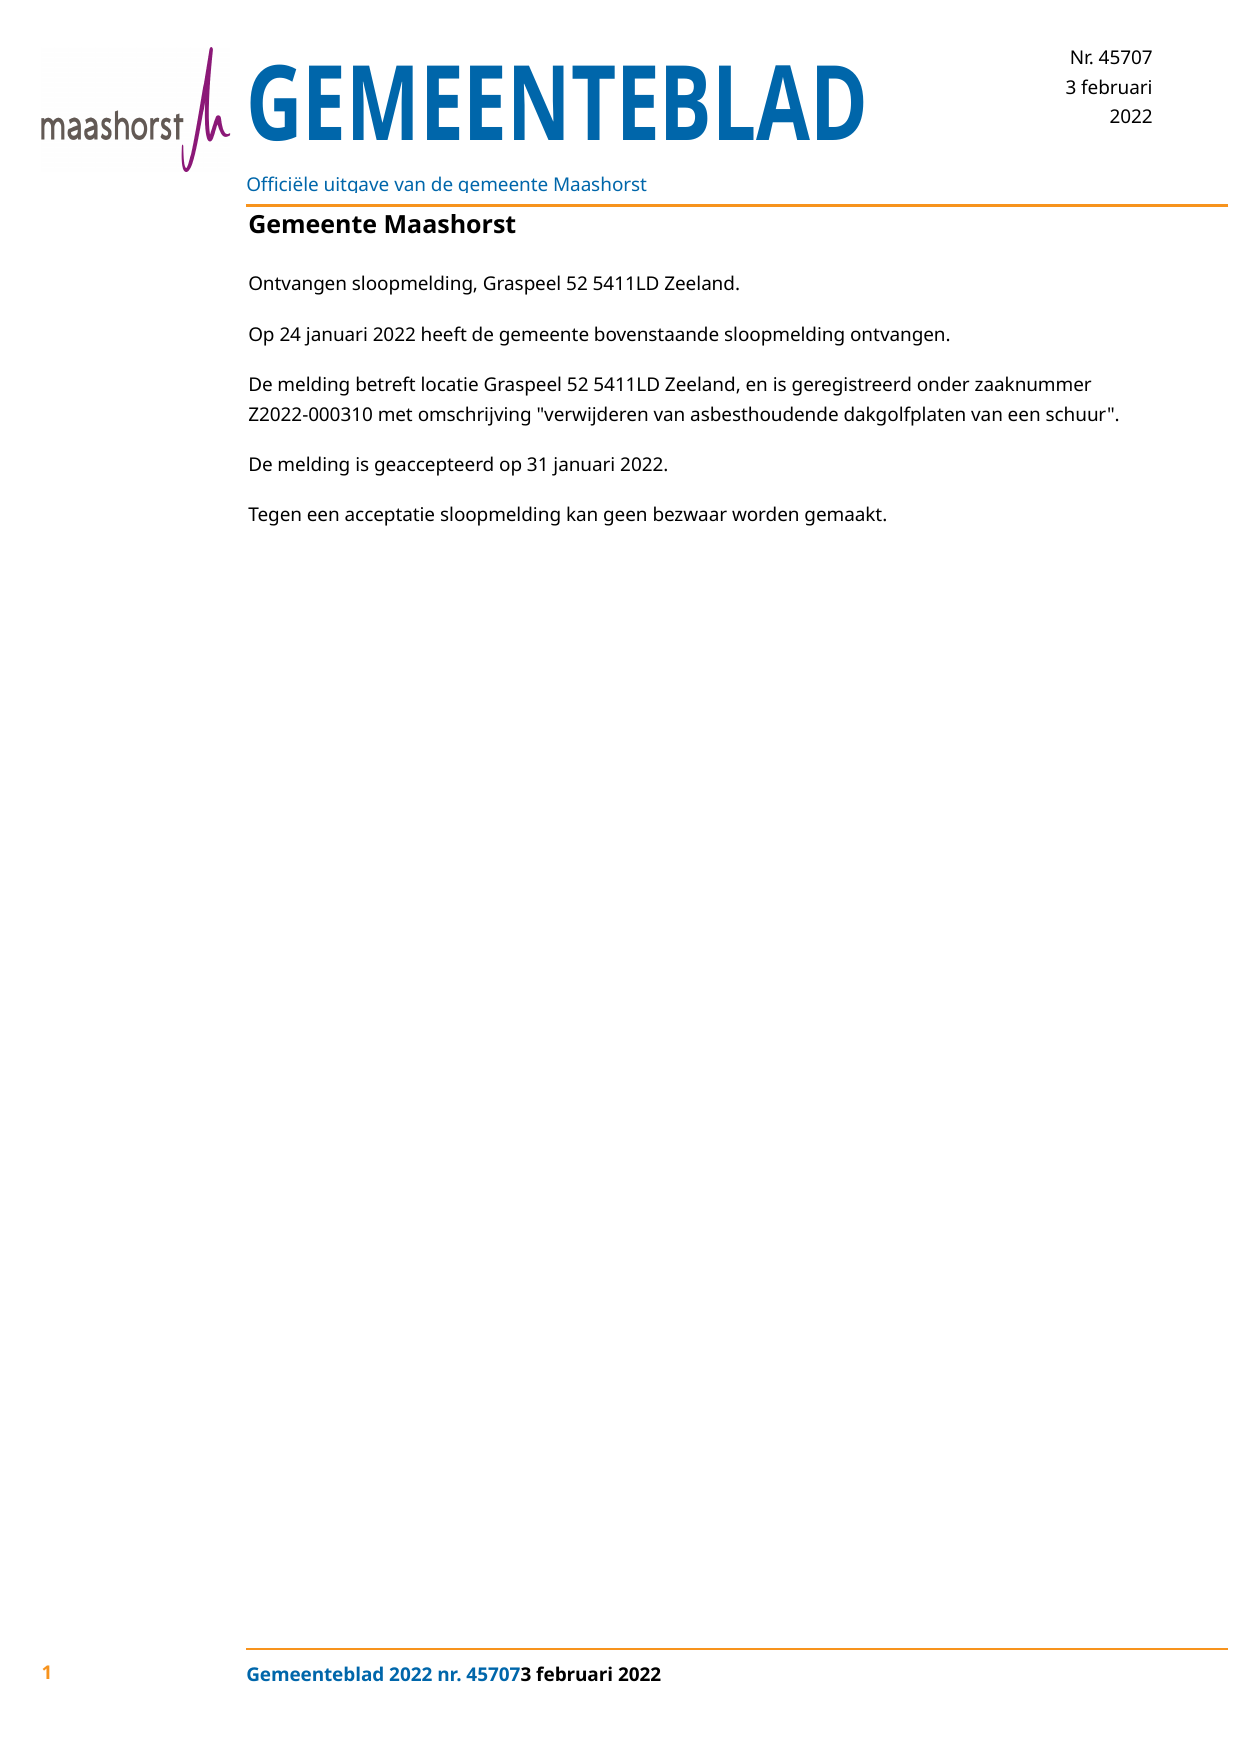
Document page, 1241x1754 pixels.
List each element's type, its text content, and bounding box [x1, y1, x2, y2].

text Tegen een acceptatie sloopmelding kan geen bezwaar worden gemaakt. [248, 502, 1152, 527]
text Ontvangen sloopmelding, Graspeel 52 5411LD Zeeland. [248, 270, 1152, 296]
text Op 24 januari 2022 heeft de gemeente bovenstaande sloopmelding ontvangen. [248, 321, 1152, 346]
picture [41, 47, 231, 172]
text Gemeente Maashorst [248, 207, 1152, 241]
text De melding is geaccepteerd op 31 januari 2022. [248, 451, 1152, 477]
text De melding betreft locatie Graspeel 52 5411LD Zeeland, en is geregistreerd onder zaaknummer Z2022-000310 met omschrijving "verwijderen van asbesthoudende dakgolfplaten van een schuur". [248, 371, 1152, 426]
